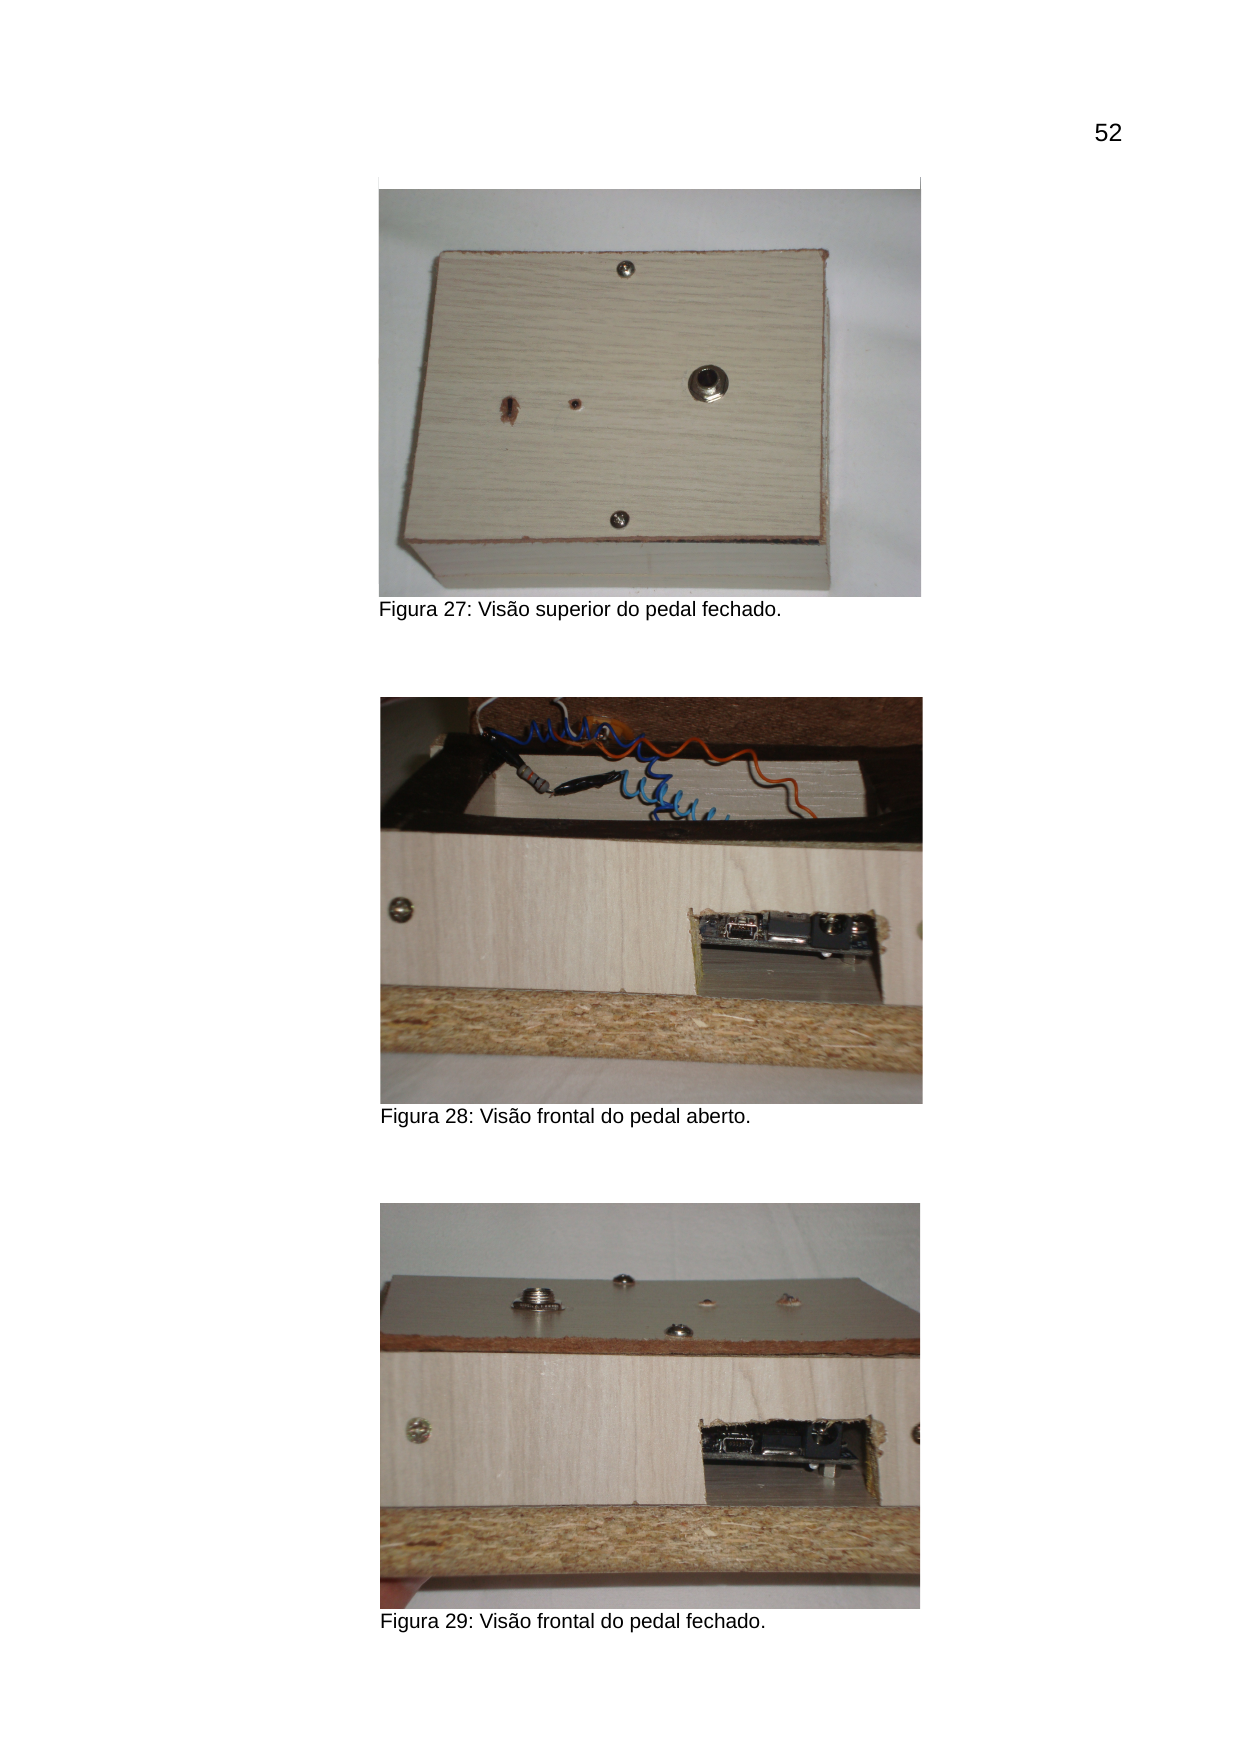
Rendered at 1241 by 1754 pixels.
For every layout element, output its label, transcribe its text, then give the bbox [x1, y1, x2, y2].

text Figura 29: Visão frontal do pedal fechado. [380, 1609, 920, 1632]
picture [380, 697, 923, 1104]
picture [378, 189, 922, 597]
text Figura 27: Visão superior do pedal fechado. [378, 597, 921, 620]
picture [380, 1203, 921, 1609]
text Figura 28: Visão frontal do pedal aberto. [380, 1104, 922, 1128]
